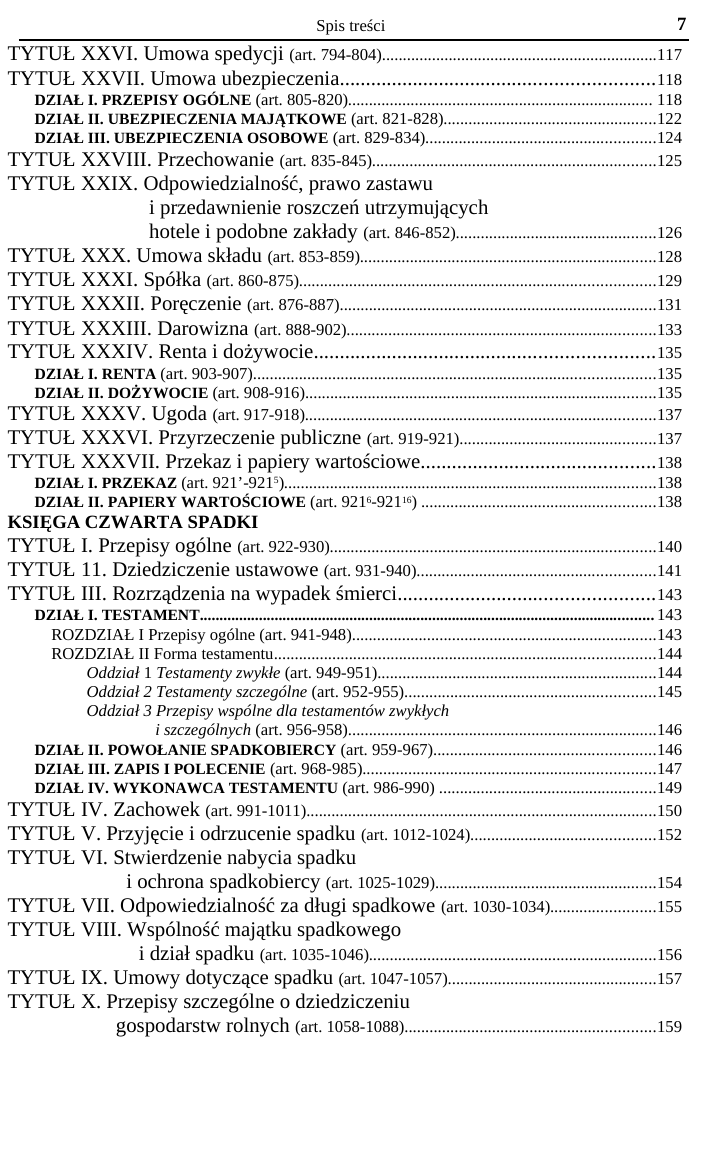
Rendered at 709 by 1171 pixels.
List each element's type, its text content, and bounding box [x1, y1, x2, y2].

text DZIAŁ III. UBEZPIECZENIA OSOBOWE (art. 829-834) 124 [7, 128, 701, 147]
text TYTUŁ XXIX. Odpowiedzialność, prawo zastawu [7, 171, 701, 195]
text Oddział 3 Przepisy wspólne dla testamentów zwykłych [7, 701, 701, 720]
text TYTUŁ 11. Dziedziczenie ustawowe (art. 931-940) 141 [7, 557, 701, 581]
text ROZDZIAŁ II Forma testamentu 144 [7, 643, 701, 663]
text Spis treści [316, 15, 398, 34]
text DZIAŁ I. PRZEKAZ (art. 921’-9215) 138 [7, 473, 701, 492]
text TYTUŁ XXXIV. Renta i dożywocie 135 [7, 339, 701, 363]
text DZIAŁ I. PRZEPISY OGÓLNE (art. 805-820) 118 [7, 89, 701, 109]
text TYTUŁ I. Przepisy ogólne (art. 922-930) 140 [7, 533, 701, 557]
text 7 [677, 13, 692, 35]
text KSIĘGA CZWARTA SPADKI [7, 511, 701, 533]
text TYTUŁ XXXVI. Przyrzeczenie publiczne (art. 919-921) 137 [7, 425, 701, 449]
text TYTUŁ IX. Umowy dotyczące spadku (art. 1047-1057) 157 [7, 965, 701, 989]
text TYTUŁ XXX. Umowa składu (art. 853-859) 128 [7, 243, 701, 267]
text TYTUŁ VI. Stwierdzenie nabycia spadku [7, 845, 701, 869]
text TYTUŁ VII. Odpowiedzialność za długi spadkowe (art. 1030-1034) 155 [7, 893, 701, 917]
text DZIAŁ III. ZAPIS I POLECENIE (art. 968-985) 147 [7, 758, 701, 778]
text TYTUŁ III. Rozrządzenia na wypadek śmierci 143 [7, 581, 701, 605]
text TYTUŁ VIII. Wspólność majątku spadkowego [7, 917, 701, 941]
text i ochrona spadkobiercy (art. 1025-1029) 154 [126, 869, 701, 893]
text i szczególnych (art. 956-958) 146 [155, 720, 701, 739]
text DZIAŁ II. DOŻYWOCIE (art. 908-916) 135 [7, 383, 701, 402]
text TYTUŁ XXXI. Spółka (art. 860-875) 129 [7, 267, 701, 291]
text TYTUŁ XXVII. Umowa ubezpieczenia 118 [7, 65, 701, 89]
text TYTUŁ XXXVII. Przekaz i papiery wartościowe 138 [7, 449, 701, 473]
text DZIAŁ I. RENTA (art. 903-907) 135 [7, 363, 701, 383]
text hotele i podobne zakłady (art. 846-852) 126 [149, 219, 701, 243]
text DZIAŁ IV. WYKONAWCA TESTAMENTU (art. 986-990) 149 [7, 778, 701, 797]
text ROZDZIAŁ I Przepisy ogólne (art. 941-948) 143 [7, 624, 701, 643]
text DZIAŁ II. POWOŁANIE SPADKOBIERCY (art. 959-967) 146 [7, 739, 701, 758]
text TYTUŁ V. Przyjęcie i odrzucenie spadku (art. 1012-1024) 152 [7, 821, 701, 845]
text DZIAŁ II. PAPIERY WARTOŚCIOWE (art. 9216-92116) 138 [7, 492, 701, 511]
text TYTUŁ XXXIII. Darowizna (art. 888-902) 133 [7, 315, 701, 339]
text Oddział 1 Testamenty zwykłe (art. 949-951) 144 [7, 663, 701, 682]
text TYTUŁ XXXII. Poręczenie (art. 876-887) 131 [7, 291, 701, 315]
text gospodarstw rolnych (art. 1058-1088) 159 [116, 1013, 701, 1037]
text i dział spadku (art. 1035-1046) 156 [138, 941, 701, 965]
text TYTUŁ XXVI. Umowa spedycji (art. 794-804) 117 [7, 41, 701, 65]
text DZIAŁ II. UBEZPIECZENIA MAJĄTKOWE (art. 821-828) 122 [7, 109, 701, 128]
text Oddział 2 Testamenty szczególne (art. 952-955) 145 [7, 682, 701, 701]
text i przedawnienie roszczeń utrzymujących [149, 195, 701, 219]
text TYTUŁ X. Przepisy szczególne o dziedziczeniu [7, 989, 701, 1013]
text TYTUŁ IV. Zachowek (art. 991-1011) 150 [7, 797, 701, 821]
text TYTUŁ XXVIII. Przechowanie (art. 835-845) 125 [7, 147, 701, 171]
text DZIAŁ I. TESTAMENT 143 [7, 605, 701, 624]
text TYTUŁ XXXV. Ugoda (art. 917-918) 137 [7, 402, 701, 425]
